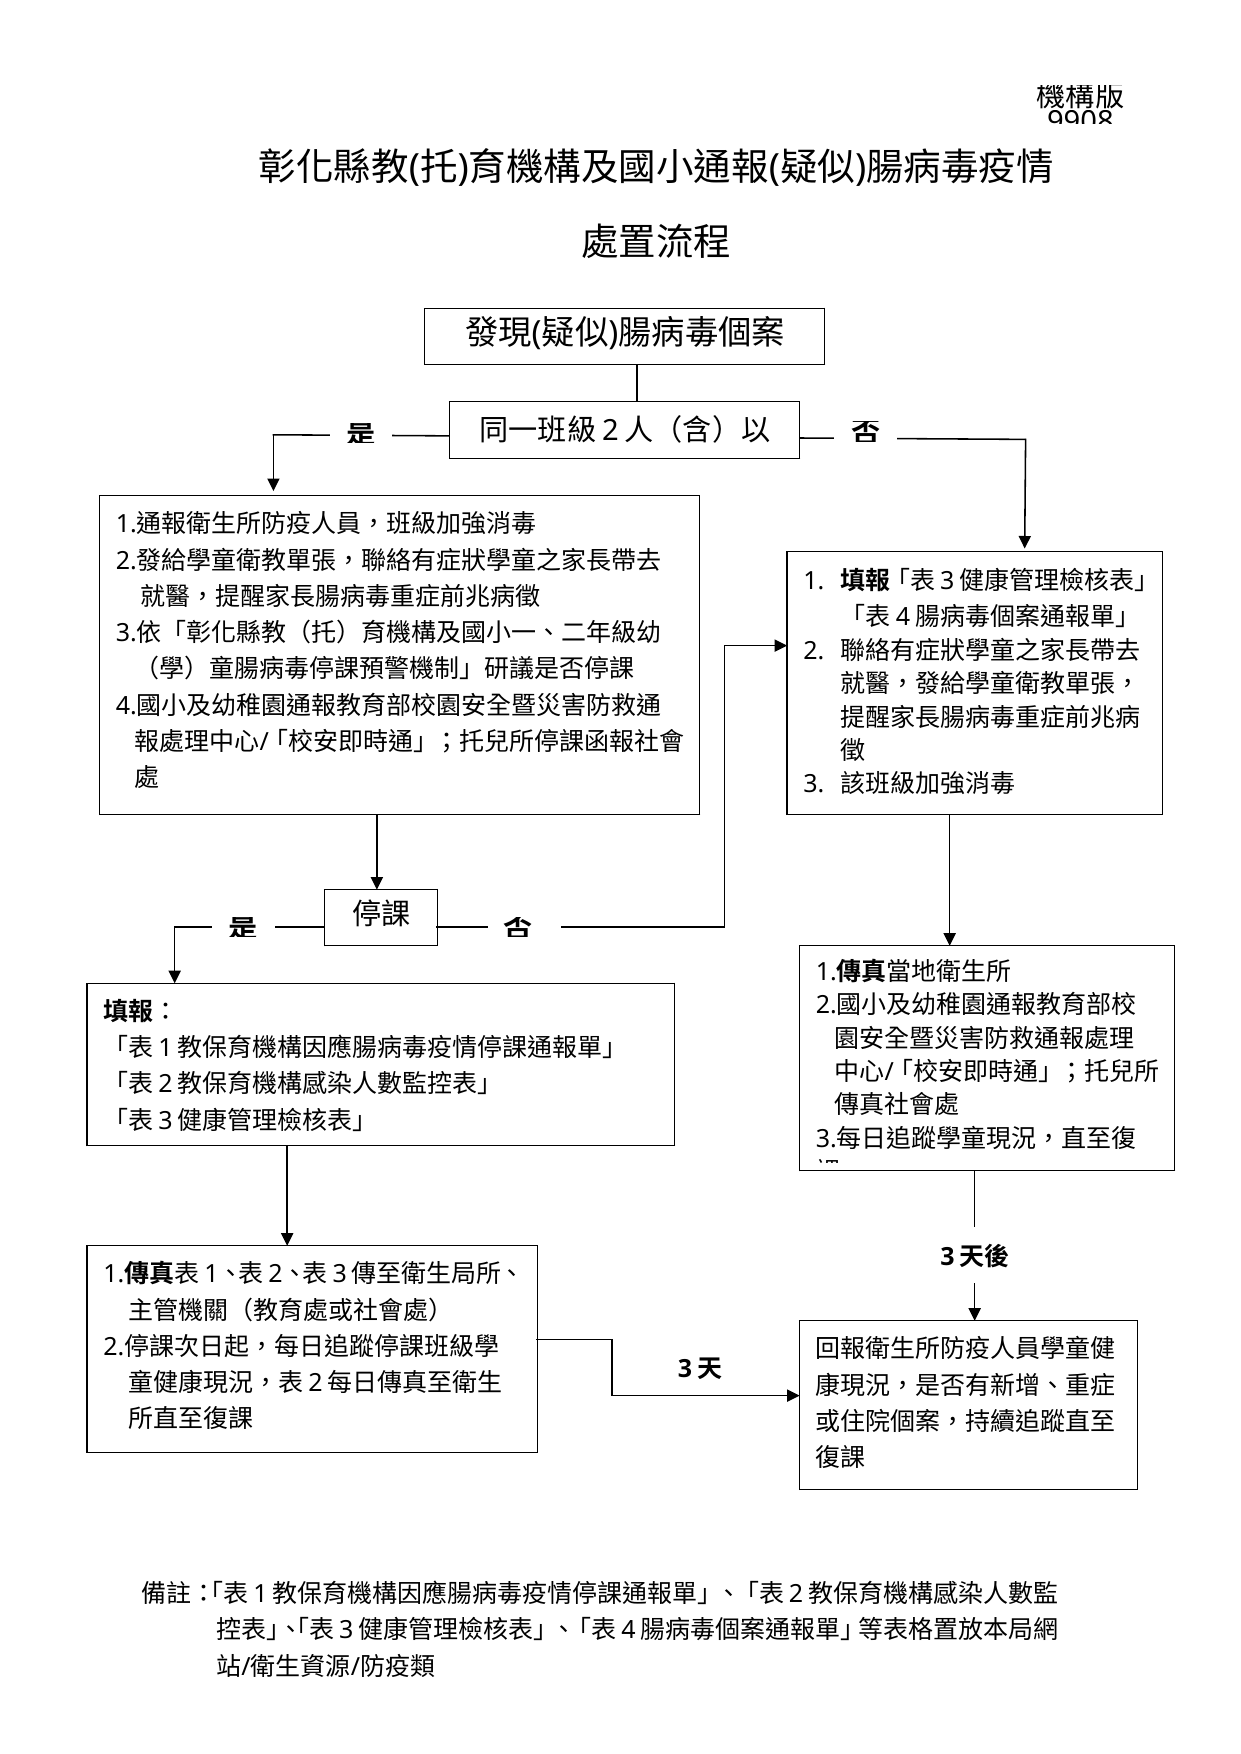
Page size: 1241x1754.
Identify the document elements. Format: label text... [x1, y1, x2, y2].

text 1.傳真表1、表2、表3傳至衛生局所、主管機關（教育處或社會處） [103, 1254, 521, 1326]
text 2.發給學童衛教單張，聯絡有症狀學童之家長帶去就醫，提醒家長腸病毒重症前兆病徵 [116, 540, 684, 613]
text 處置流程 [187, 202, 1125, 277]
text 1.通報衛生所防疫人員，班級加強消毒 [116, 504, 684, 540]
text 發現(疑似)腸病毒個案 [441, 325, 809, 350]
text 停課 [341, 898, 421, 931]
text 「表1教保育機構因應腸病毒疫情停課通報單」 [103, 1028, 659, 1064]
text 填報： [103, 991, 659, 1028]
text 「表3健康管理檢核表」 [103, 1100, 659, 1136]
text 是 [229, 917, 258, 937]
text 否 [504, 917, 533, 937]
text 「表2教保育機構感染人數監控表」 [103, 1064, 659, 1100]
text 3.每日追蹤學童現況，直至復課 [816, 1121, 1159, 1162]
text 3天後 [929, 1236, 1021, 1272]
text 同一班級2人（含）以上 [466, 410, 784, 450]
list 聯絡有症狀學童之家長帶去就醫，發給學童衛教單張，提醒家長腸病毒重症前兆病徵 [803, 633, 1146, 766]
text 1.傳真當地衛生所 [816, 954, 1159, 987]
text 是 [347, 424, 376, 443]
list 該班級加強消毒 [803, 766, 1146, 799]
text 彰化縣教(托)育機構及國小通報(疑似)腸病毒疫情 [187, 127, 1125, 202]
text 2.國小及幼稚園通報教育部校園安全暨災害防救通報處理中心/「校安即時通」；托兒所傳真社會處 [816, 987, 1159, 1121]
list 填報「表3健康管理檢核表」「表4腸病毒個案通報單」 [803, 560, 1146, 633]
text 機構版9908 [1004, 86, 1156, 124]
text 回報衛生所防疫人員學童健康現況，是否有新增、重症或住院個案，持續追蹤直至復課 [816, 1329, 1128, 1474]
text 否 [851, 422, 880, 441]
text 4.國小及幼稚園通報教育部校園安全暨災害防救通報處理中心/「校安即時通」；托兒所停課函報社會處 [116, 685, 684, 794]
text 2.停課次日起，每日追蹤停課班級學童健康現況，表2每日傳真至衛生所直至復課 [103, 1326, 521, 1435]
text 3天後 [666, 1348, 733, 1382]
text 3.依「彰化縣教（托）育機構及國小一、二年級幼（學）童腸病毒停課預警機制」研議是否停課 [116, 613, 684, 685]
text 備註：「表1教保育機構因應腸病毒疫情停課通報單」、「表2教保育機構感染人數監控表」、「表3健康管理檢核表」、「表4腸病毒個案通報單」等表格置放本局網站/衛生資源/防疫類 [141, 1573, 1058, 1677]
